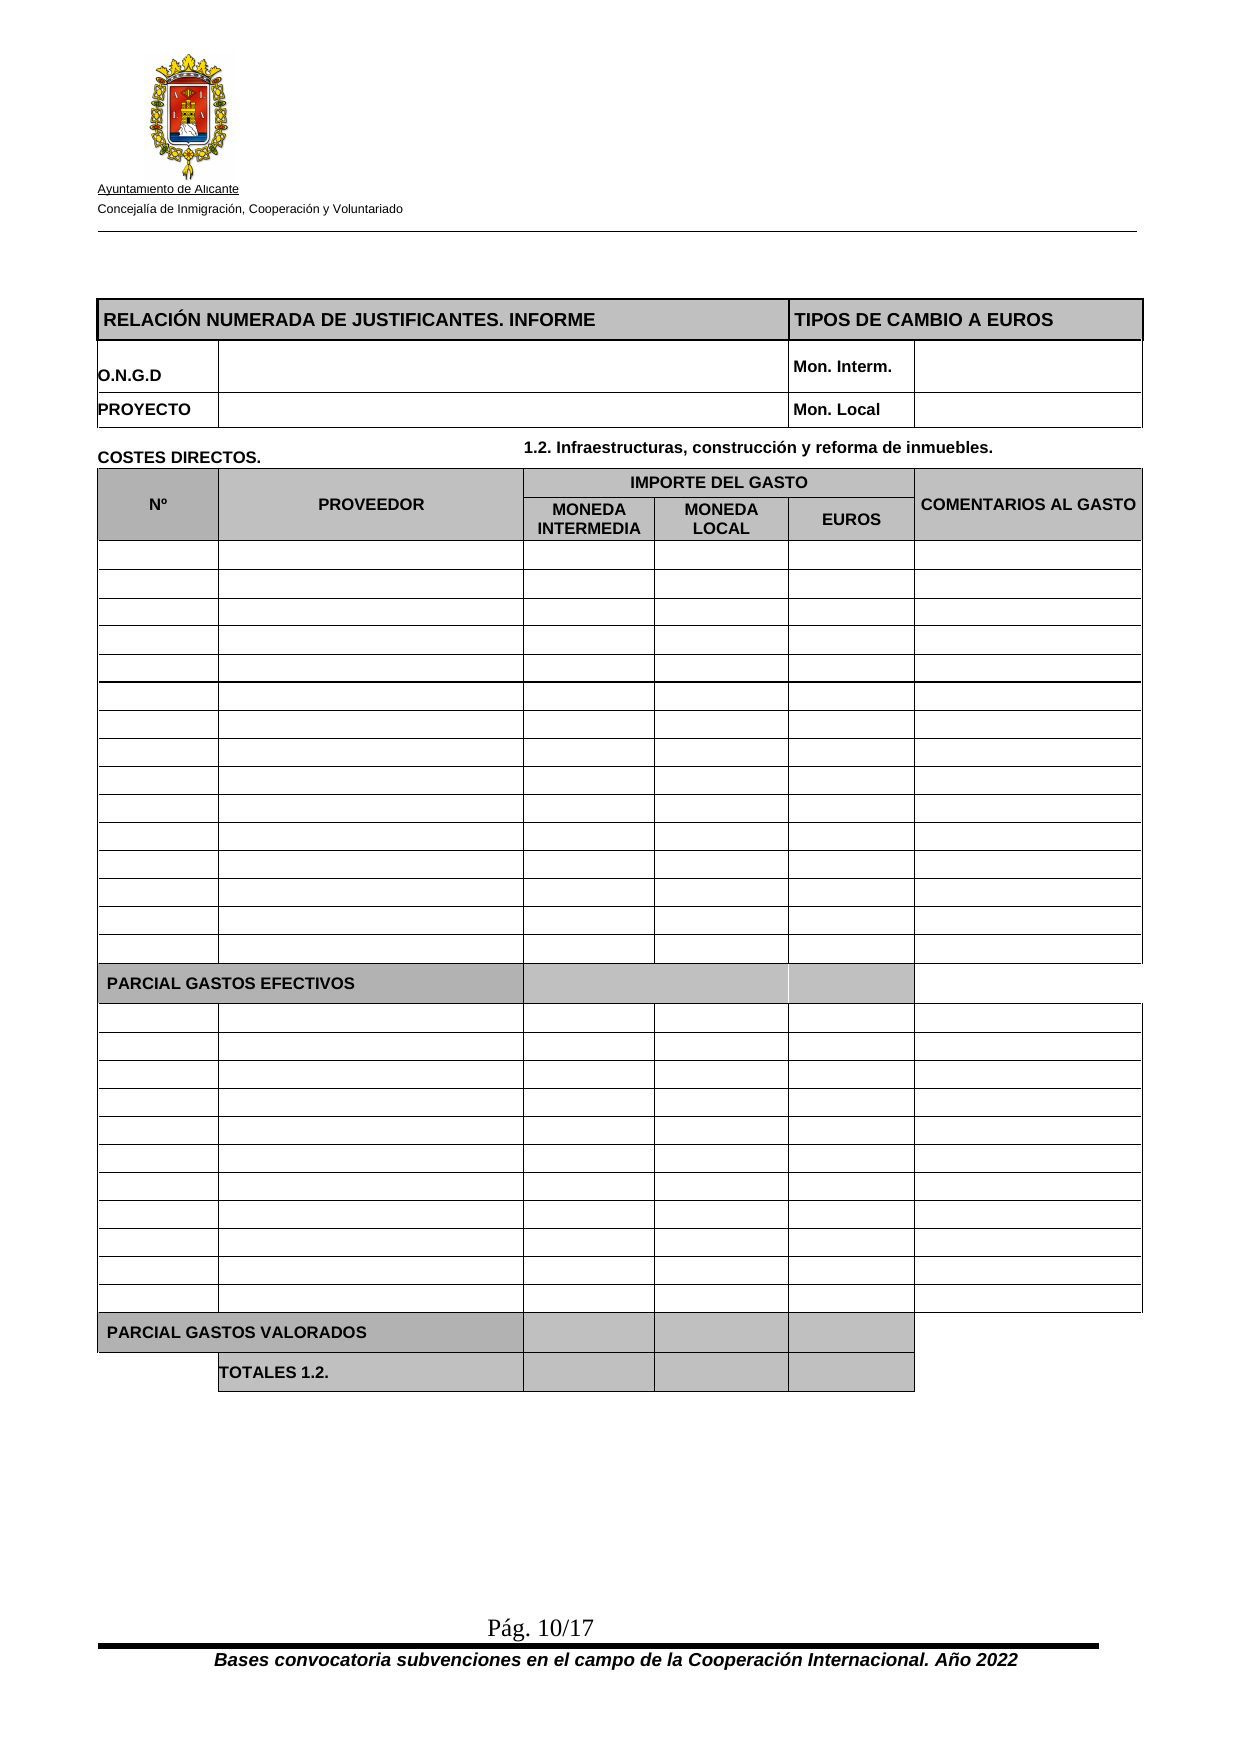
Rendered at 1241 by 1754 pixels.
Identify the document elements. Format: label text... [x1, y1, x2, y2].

table_cell [789, 823, 914, 849]
table_cell [219, 851, 523, 878]
table_cell [789, 1089, 914, 1116]
table_cell [655, 655, 788, 681]
table_cell [655, 570, 788, 597]
table_cell [219, 879, 523, 906]
table_cell [219, 1145, 523, 1172]
table_cell [524, 1061, 654, 1088]
table_cell [789, 1201, 914, 1228]
table_cell [915, 710, 1142, 737]
table_cell [98, 822, 218, 849]
table_cell [98, 681, 218, 709]
table_cell Mon. Local [789, 393, 914, 427]
table_cell [98, 1228, 218, 1256]
table_cell [915, 738, 1142, 766]
table_cell [98, 1200, 218, 1228]
table_cell [524, 1229, 654, 1256]
table_cell [524, 1201, 654, 1228]
table_cell MONEDA LOCAL [655, 498, 788, 540]
table_cell [915, 794, 1142, 822]
table_cell [524, 599, 654, 625]
table_cell COMENTARIOS AL GASTO [915, 468, 1142, 540]
table_cell [655, 1173, 788, 1200]
table_cell [524, 851, 654, 878]
table_cell [524, 393, 654, 427]
table_cell PARCIAL GASTOS EFECTIVOS [98, 963, 523, 1003]
table_cell Mon. Interm. [789, 341, 914, 392]
table_cell [98, 1144, 218, 1172]
table_cell [915, 569, 1142, 597]
table_cell [98, 738, 218, 766]
table_cell [98, 1088, 218, 1116]
table_cell [789, 599, 914, 625]
table_header RELACIÓN NUMERADA DE JUSTIFICANTES. INFORME [99, 300, 788, 339]
table_cell [98, 710, 218, 737]
table_cell [915, 1228, 1142, 1256]
table_cell [789, 626, 914, 653]
table_cell [789, 964, 914, 1003]
table_cell [219, 711, 523, 737]
table_cell [219, 541, 523, 569]
table_cell [98, 1256, 218, 1284]
table_cell [789, 1033, 914, 1060]
table_cell [789, 1004, 914, 1032]
table_cell [789, 1257, 914, 1284]
table_cell [219, 907, 523, 934]
table_cell [219, 570, 523, 597]
table_cell [524, 907, 654, 934]
table_cell [219, 767, 523, 793]
table_cell PARCIAL GASTOS VALORADOS [98, 1312, 523, 1352]
table_cell [915, 1256, 1142, 1284]
table_cell [219, 795, 523, 822]
table_cell [789, 683, 914, 709]
table_cell [524, 711, 654, 737]
table_cell [915, 1116, 1142, 1144]
table_cell COSTES DIRECTOS. [98, 427, 524, 468]
table_cell [219, 1117, 523, 1144]
table_cell [98, 1352, 218, 1391]
table_cell [915, 878, 1142, 906]
table_cell MONEDA INTERMEDIA [524, 498, 654, 540]
table_cell [789, 739, 914, 766]
table_cell [915, 766, 1142, 793]
table_cell [219, 1257, 523, 1284]
table_cell [655, 1004, 788, 1032]
table_cell [524, 683, 654, 709]
table_cell [915, 625, 1142, 653]
table_cell [219, 823, 523, 849]
table_cell [655, 541, 788, 569]
table_cell [655, 1285, 788, 1312]
table_cell [219, 626, 523, 653]
table_cell [98, 1284, 218, 1312]
table_cell [524, 1033, 654, 1060]
table_cell [219, 1089, 523, 1116]
table_cell [655, 1257, 788, 1284]
table_cell [789, 879, 914, 906]
picture [143, 51, 235, 184]
table_cell [655, 1229, 788, 1256]
table_cell [655, 795, 788, 822]
table_cell IMPORTE DEL GASTO [524, 469, 914, 497]
table_cell [655, 935, 788, 963]
table_cell [789, 570, 914, 597]
table_cell [98, 1003, 218, 1032]
table_cell [98, 1116, 218, 1144]
table_cell [655, 1061, 788, 1088]
table_cell [915, 906, 1142, 934]
table_cell [524, 541, 654, 569]
table_cell [655, 711, 788, 737]
table_cell Nº [98, 468, 218, 540]
table_cell [655, 1033, 788, 1060]
table_cell [524, 964, 654, 1003]
table_cell [915, 540, 1142, 569]
table_cell [655, 851, 788, 878]
table_cell 1.2. Infraestructuras, construcción y reforma de inmuebles. [524, 427, 1143, 468]
table_cell [915, 934, 1142, 963]
table_cell [915, 598, 1142, 625]
table_cell [219, 1173, 523, 1200]
table_cell PROYECTO [98, 392, 218, 427]
table_cell [524, 1353, 654, 1391]
table_cell [789, 795, 914, 822]
table_cell [915, 1144, 1142, 1172]
table_cell [915, 1060, 1142, 1088]
table_cell [789, 655, 914, 681]
table_cell [98, 598, 218, 625]
table_cell [98, 794, 218, 822]
table_cell [789, 711, 914, 737]
table_cell [789, 1285, 914, 1312]
table_cell [524, 739, 654, 766]
table_cell [655, 907, 788, 934]
table_cell [915, 1088, 1142, 1116]
table_cell [789, 541, 914, 569]
table_cell [655, 1201, 788, 1228]
table_cell [219, 1004, 523, 1032]
table_cell [98, 569, 218, 597]
table_cell EUROS [789, 498, 914, 540]
table_cell [98, 906, 218, 934]
table_cell [524, 655, 654, 681]
table_cell [524, 1257, 654, 1284]
table_cell [524, 1004, 654, 1032]
table_cell TOTALES 1.2. [219, 1353, 523, 1391]
table_cell [655, 767, 788, 793]
table_cell [524, 626, 654, 653]
table_cell [219, 683, 523, 709]
table_cell [655, 879, 788, 906]
table_cell [524, 1117, 654, 1144]
table_cell [789, 907, 914, 934]
table_cell [654, 393, 788, 427]
table_cell [915, 1003, 1142, 1032]
table_cell [789, 1313, 914, 1352]
table_cell [524, 879, 654, 906]
table_cell [219, 341, 524, 392]
table_cell [915, 1032, 1142, 1060]
table_cell [789, 1061, 914, 1088]
table_cell [655, 599, 788, 625]
table_cell [98, 1172, 218, 1200]
table_cell [915, 1172, 1142, 1200]
table_cell [524, 1313, 654, 1352]
table_cell [219, 1033, 523, 1060]
table_cell [98, 540, 218, 569]
table_cell [524, 1285, 654, 1312]
table_cell [219, 1229, 523, 1256]
table_cell [98, 934, 218, 963]
table_cell PROVEEDOR [219, 469, 523, 540]
table_cell [789, 767, 914, 793]
table_cell [915, 850, 1142, 878]
table_cell [655, 739, 788, 766]
table_cell [98, 1060, 218, 1088]
table_cell [98, 878, 218, 906]
table_cell [915, 392, 1142, 427]
table_cell [524, 1089, 654, 1116]
table_cell [98, 850, 218, 878]
table_cell [789, 935, 914, 963]
table_cell [915, 339, 1142, 392]
table_cell [219, 739, 523, 766]
table_cell [219, 655, 523, 681]
table_cell [789, 851, 914, 878]
table_cell [655, 1353, 788, 1391]
table_cell [654, 341, 788, 392]
table_cell [219, 1201, 523, 1228]
table_cell [524, 570, 654, 597]
table_cell O.N.G.D [98, 341, 218, 392]
table_cell [655, 1313, 788, 1352]
table_cell [915, 822, 1142, 849]
table_cell [98, 654, 218, 681]
table_cell [219, 393, 524, 427]
table_cell [219, 935, 523, 963]
table_cell [915, 963, 1143, 1003]
table_cell [219, 1061, 523, 1088]
table_cell [524, 795, 654, 822]
table_cell [655, 1145, 788, 1172]
table_cell [524, 823, 654, 849]
table_cell [524, 935, 654, 963]
table_cell [524, 1173, 654, 1200]
table_cell [915, 1200, 1142, 1228]
table_cell [524, 341, 654, 392]
table_cell [789, 1145, 914, 1172]
table_cell [789, 1173, 914, 1200]
table_cell [219, 1285, 523, 1312]
table_cell [524, 1145, 654, 1172]
table_cell [915, 654, 1142, 681]
table_cell [915, 1312, 1143, 1352]
table_cell [98, 625, 218, 653]
table_cell [655, 626, 788, 653]
table_cell [98, 766, 218, 793]
table_cell [524, 767, 654, 793]
table_cell [655, 823, 788, 849]
table_header TIPOS DE CAMBIO A EUROS [790, 300, 1142, 339]
table_cell [915, 1284, 1142, 1312]
table_cell [789, 1117, 914, 1144]
table_cell [654, 964, 788, 1003]
table_cell [789, 1229, 914, 1256]
table_cell [915, 1352, 1143, 1391]
table_cell [98, 1032, 218, 1060]
table_cell [655, 683, 788, 709]
table_cell [915, 681, 1142, 709]
table_cell [789, 1353, 914, 1391]
table_cell [655, 1117, 788, 1144]
table_cell [219, 599, 523, 625]
table_cell [655, 1089, 788, 1116]
